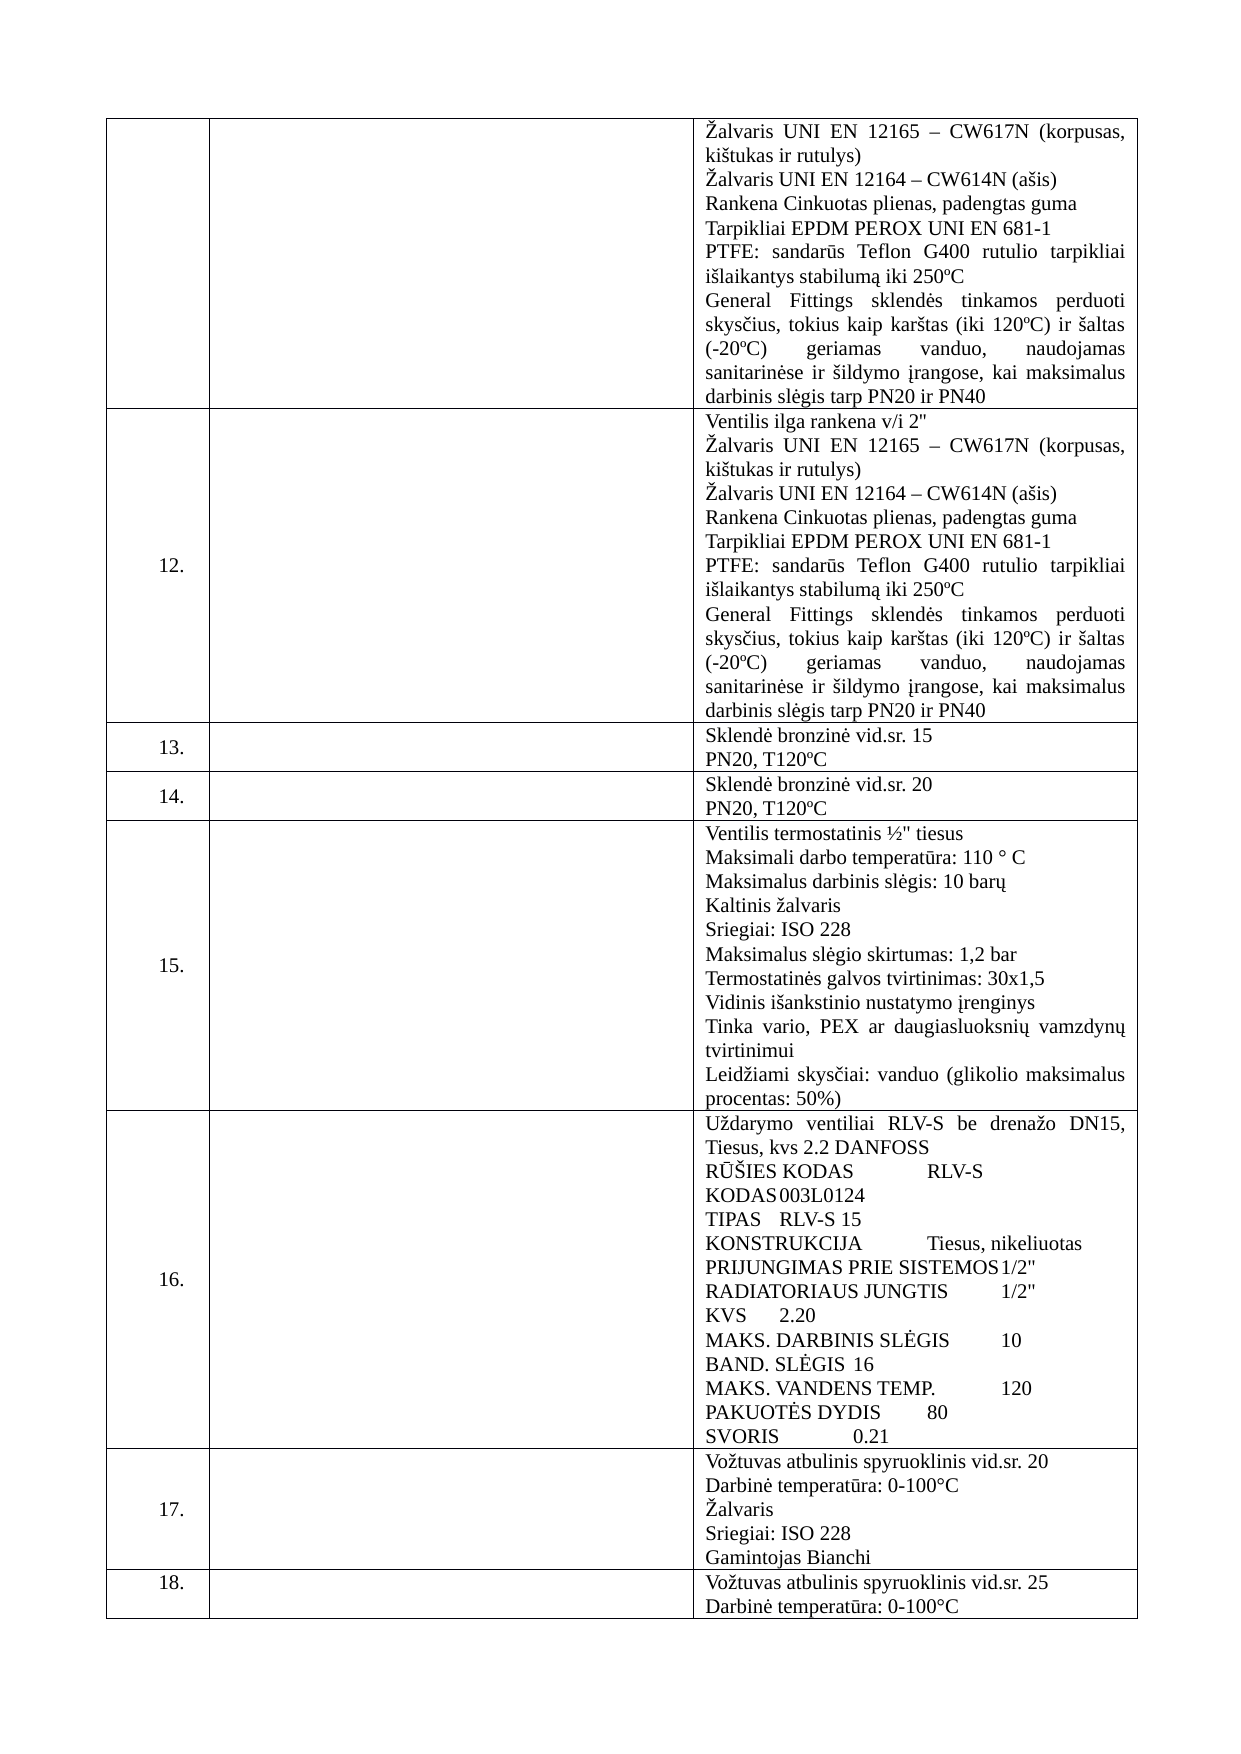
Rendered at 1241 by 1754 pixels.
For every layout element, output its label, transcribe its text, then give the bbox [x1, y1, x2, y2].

table_cell [210, 409, 693, 722]
table_cell [210, 1570, 693, 1618]
table_cell [107, 1449, 209, 1569]
table_cell [107, 821, 209, 1110]
table_cell [107, 723, 209, 771]
table_cell Sklendė bronzinė vid.sr. 20 PN20, T120ºC [694, 772, 1137, 820]
table_cell [210, 821, 693, 1110]
table_cell Ventilis termostatinis ½" tiesus Maksimali darbo temperatūra: 110 ° C Maksimalus darbinis slėgis: 10 barų Kaltinis žalvaris Sriegiai: ISO 228 Maksimalus slėgio skirtumas: 1,2 bar Termostatinės galvos tvirtinimas: 30x1,5 Vidinis išankstinio nustatymo įrenginys Tinka vario, PEX ar daugiasluoksnių vamzdynų tvirtinimui Leidžiami skysčiai: vanduo (glikolio maksimalus procentas: 50%) [694, 821, 1137, 1110]
table_cell [107, 1111, 209, 1448]
table_cell Sklendė bronzinė vid.sr. 15 PN20, T120ºC [694, 723, 1137, 771]
table_cell Ventilis ilga rankena v/i 2'' Žalvaris UNI EN 12165 – CW617N (korpusas, kištukas ir rutulys) Žalvaris UNI EN 12164 – CW614N (ašis) Rankena Cinkuotas plienas, padengtas guma Tarpikliai EPDM PEROX UNI EN 681-1 PTFE: sandarūs Teflon G400 rutulio tarpikliai išlaikantys stabilumą iki 250ºC General Fittings sklendės tinkamos perduoti skysčius, tokius kaip karštas (iki 120ºC) ir šaltas (-20ºC) geriamas vanduo, naudojamas sanitarinėse ir šildymo įrangose, kai maksimalus darbinis slėgis tarp PN20 ir PN40 [694, 409, 1137, 722]
table_cell [210, 1449, 693, 1569]
table_cell [210, 772, 693, 820]
table_cell [107, 409, 209, 722]
table_cell Vožtuvas atbulinis spyruoklinis vid.sr. 25 Darbinė temperatūra: 0-100°C [694, 1570, 1137, 1618]
table_cell Vožtuvas atbulinis spyruoklinis vid.sr. 20 Darbinė temperatūra: 0-100°C Žalvaris Sriegiai: ISO 228 Gamintojas Bianchi [694, 1449, 1137, 1569]
table_cell Uždarymo ventiliai RLV-S be drenažo DN15, Tiesus, kvs 2.2 DANFOSS RŪŠIES KODAS RLV-S KODAS 003L0124 TIPAS RLV-S 15 KONSTRUKCIJA Tiesus, nikeliuotas PRIJUNGIMAS PRIE SISTEMOS 1/2" RADIATORIAUS JUNGTIS 1/2" KVS 2.20 MAKS. DARBINIS SLĖGIS 10 BAND. SLĖGIS 16 MAKS. VANDENS TEMP. 120 PAKUOTĖS DYDIS 80 SVORIS 0.21 [694, 1111, 1137, 1448]
table_cell Žalvaris UNI EN 12165 – CW617N (korpusas, kištukas ir rutulys) Žalvaris UNI EN 12164 – CW614N (ašis) Rankena Cinkuotas plienas, padengtas guma Tarpikliai EPDM PEROX UNI EN 681-1 PTFE: sandarūs Teflon G400 rutulio tarpikliai išlaikantys stabilumą iki 250ºC General Fittings sklendės tinkamos perduoti skysčius, tokius kaip karštas (iki 120ºC) ir šaltas (-20ºC) geriamas vanduo, naudojamas sanitarinėse ir šildymo įrangose, kai maksimalus darbinis slėgis tarp PN20 ir PN40 [694, 119, 1137, 408]
table_cell [210, 119, 693, 408]
table_cell [210, 1111, 693, 1448]
table_cell [210, 723, 693, 771]
table_cell [107, 1570, 209, 1618]
table_cell [107, 119, 209, 408]
table_cell [107, 772, 209, 820]
